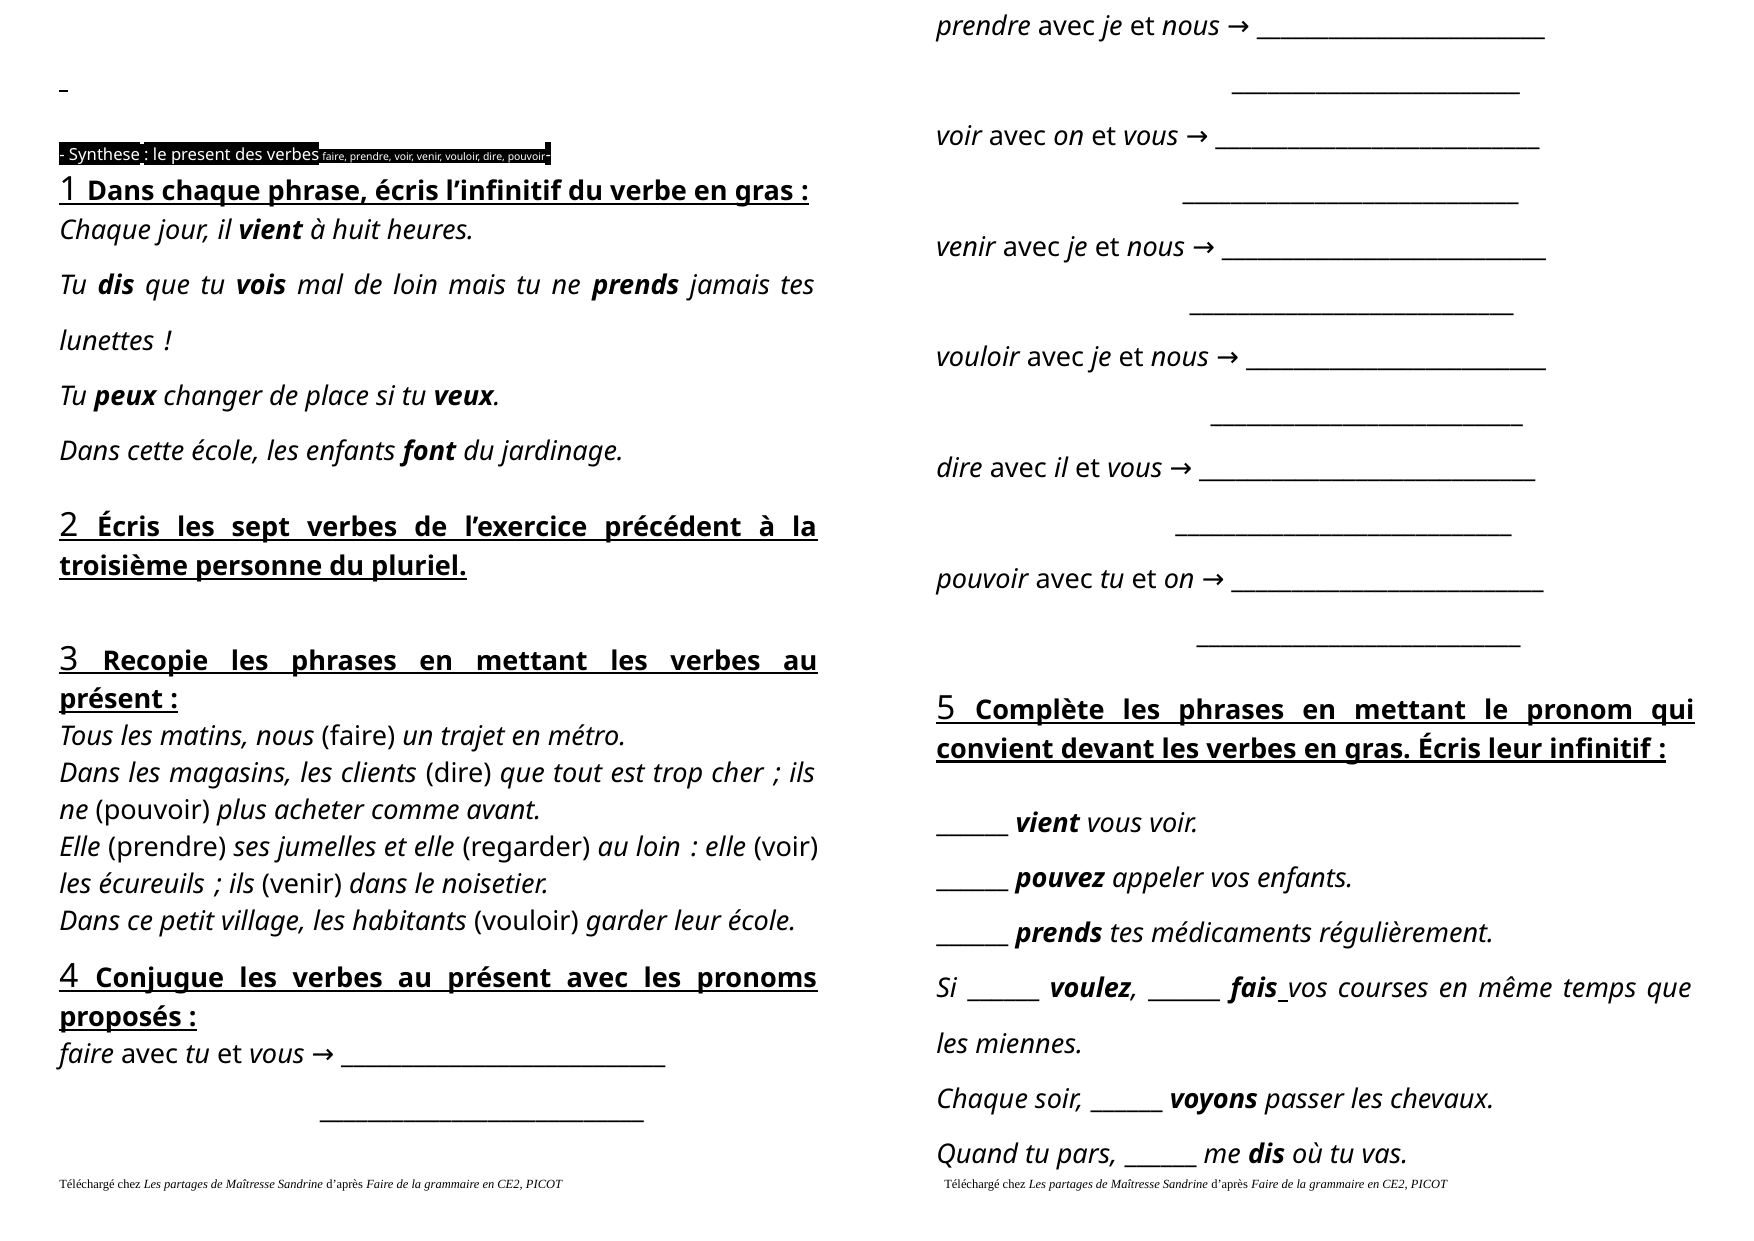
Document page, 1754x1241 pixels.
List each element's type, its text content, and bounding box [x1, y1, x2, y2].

text 4 Conjugue les verbes au présent avec les pronoms [59, 952, 818, 990]
text ________________________ [936, 61, 1695, 98]
text Tous les matins, nous (faire) un trajet en métro. [59, 717, 818, 753]
text __________________________ [936, 393, 1695, 430]
text troisième personne du pluriel. [59, 541, 818, 583]
text ____________________________ [936, 172, 1695, 209]
text faire avec tu et vous → ___________________________ [59, 1034, 818, 1071]
text vouloir avec je et nous → _________________________ [936, 338, 1695, 375]
text prendre avec je et nous → ________________________ [936, 6, 1695, 43]
text ____________________________ [936, 504, 1695, 541]
text 1 Dans chaque phrase, écris l’infinitif du verbe en gras : [59, 165, 818, 210]
text ___________________________ [936, 282, 1695, 319]
text ___________________________ [59, 1090, 818, 1127]
text convient devant les verbes en gras. Écris leur infinitif : [936, 724, 1695, 766]
text Quand tu pars, ______ me dis où tu vas. [936, 1135, 1695, 1172]
text ___________________________ [936, 614, 1695, 651]
text présent : [59, 674, 818, 717]
text - Synthese : le present des verbes faire, prendre, voir, venir, vouloir, dire, pouvoir-s [59, 142, 818, 165]
text pouvoir avec tu et on → __________________________ [936, 559, 1695, 596]
text Dans cette école, les enfants font du jardinage. [59, 432, 818, 468]
text Dans ce petit village, les habitants (vouloir) garder leur école. [59, 901, 818, 938]
text Tu dis que tu vois mal de loin mais tu ne prends jamais tes lunettes ! [59, 266, 818, 358]
text voir avec on et vous → ___________________________ [936, 117, 1695, 153]
text 3 Recopie les phrases en mettant les verbes au [59, 634, 818, 672]
text Si ______ voulez, ______ fais vos courses en même temps que les miennes. [936, 969, 1695, 1061]
text ______ pouvez appeler vos enfants. [936, 858, 1695, 895]
text 2 Écris les sept verbes de l’exercice précédent à la [59, 501, 818, 539]
text venir avec je et nous → ___________________________ [936, 227, 1695, 264]
text Elle (prendre) ses jumelles et elle (regarder) au loin : elle (voir) les écureuils ; ils (venir) dans le noisetier. [59, 827, 818, 901]
text ______ vient vous voir. [936, 803, 1695, 840]
text proposés : [59, 992, 818, 1034]
text dire avec il et vous → ____________________________ [936, 448, 1695, 485]
text Chaque soir, ______ voyons passer les chevaux. [936, 1079, 1695, 1116]
text Dans les magasins, les clients (dire) que tout est trop cher ; ils ne (pouvoir) plus acheter comme avant. [59, 753, 818, 827]
text ______ prends tes médicaments régulièrement. [936, 914, 1695, 951]
text 5 Complète les phrases en mettant le pronom qui [936, 684, 1695, 722]
text Tu peux changer de place si tu veux. [59, 376, 818, 413]
text Chaque jour, il vient à huit heures. [59, 210, 818, 247]
